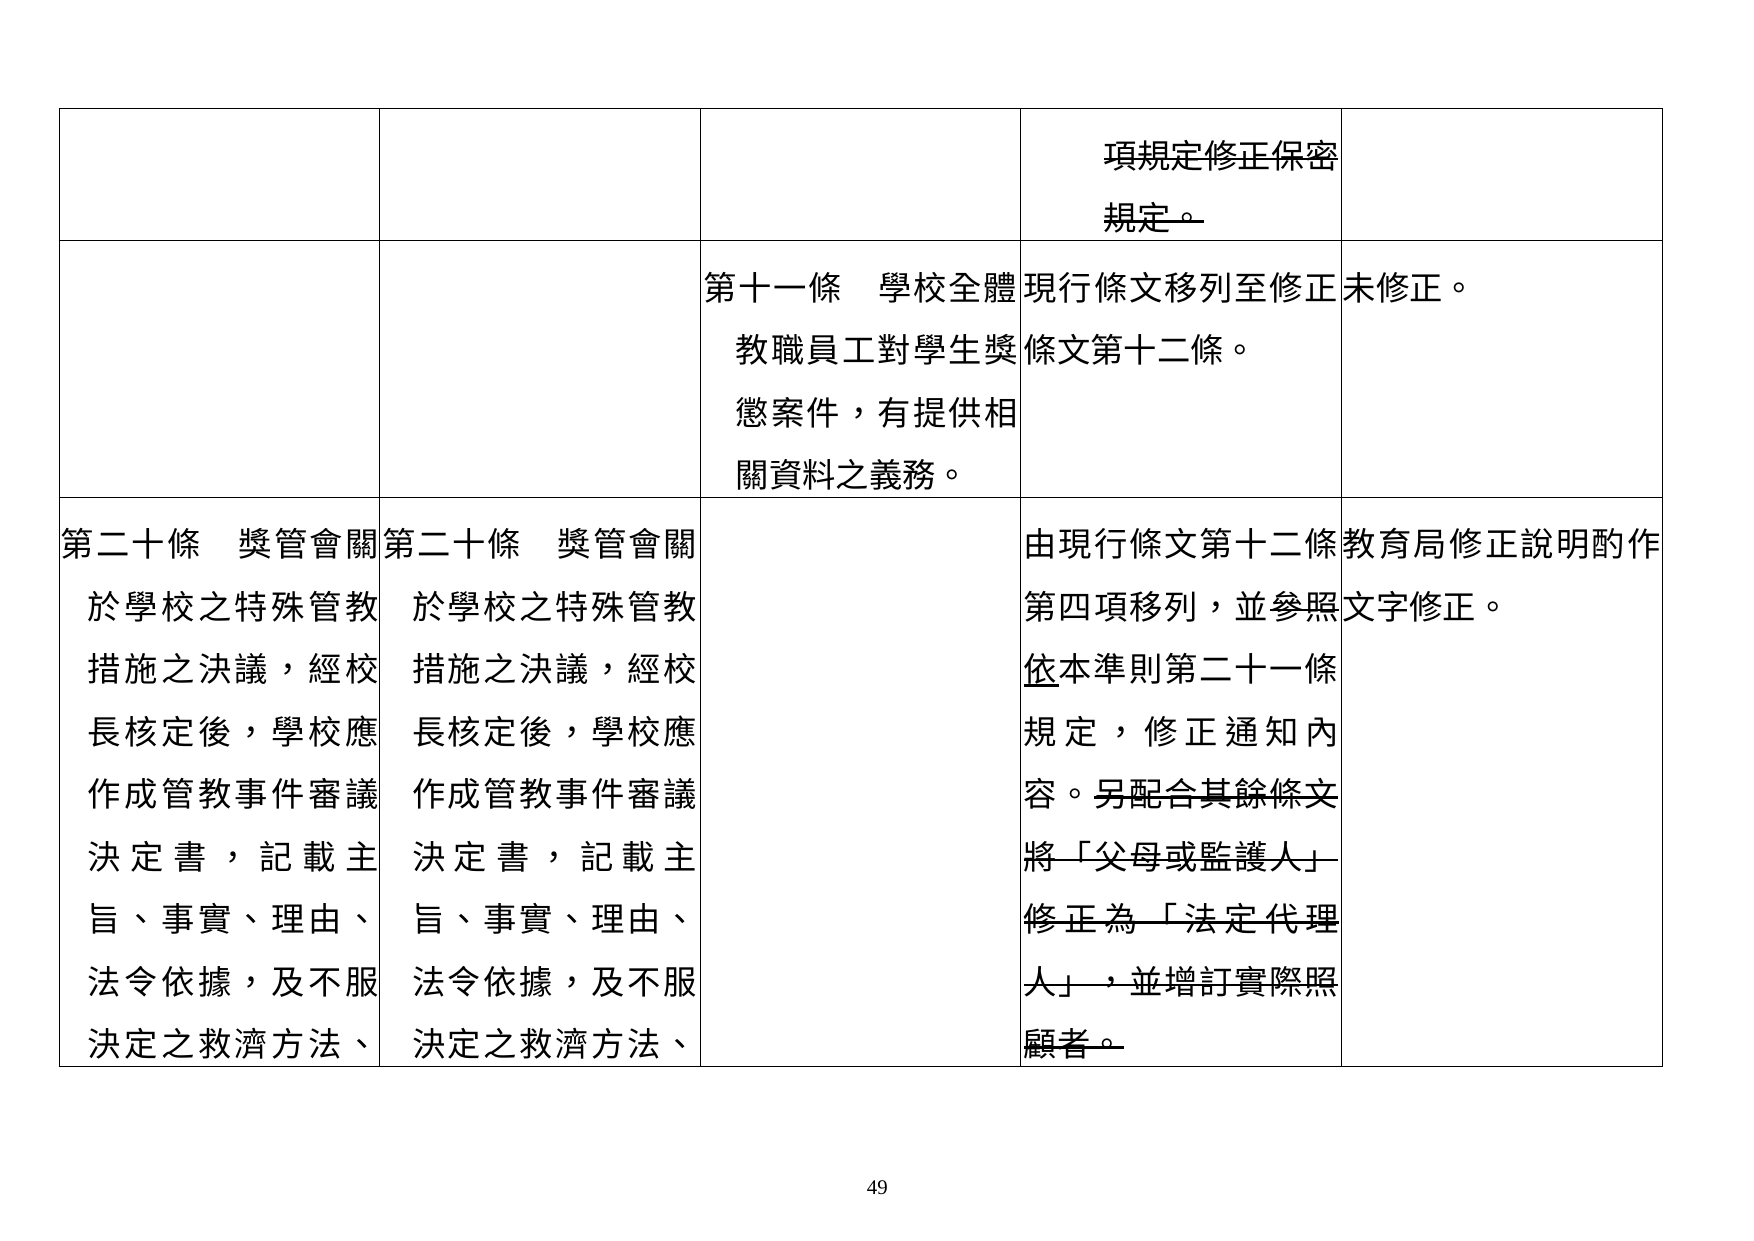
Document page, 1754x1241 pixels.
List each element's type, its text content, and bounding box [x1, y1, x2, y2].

table_cell [60, 109, 379, 240]
table_cell 未修正。 [1342, 241, 1662, 497]
table_cell [701, 109, 1020, 240]
table_cell 由現行條文第十二條第四項移列，並參照依本準則第二十一條規定，修正通知內容。另配合其餘條文將「父母或監護人」修正為「法定代理人」，並增訂實際照顧者。 [1021, 498, 1341, 1066]
table_cell [380, 241, 700, 497]
table_cell [701, 498, 1020, 1066]
table_cell 現行條文移列至修正條文第十二條。 [1021, 241, 1341, 497]
table_cell [380, 109, 700, 240]
table_cell [60, 241, 379, 497]
table_cell 項規定修正保密規定。 [1021, 109, 1341, 240]
table_cell 第十一條 學校全體教職員工對學生獎懲案件，有提供相關資料之義務。 [701, 241, 1020, 497]
table_cell 第二十條 獎管會關於學校之特殊管教措施之決議，經校長核定後，學校應作成管教事件審議決定書，記載主旨、事實、理由、法令依據，及不服決定之救濟方法、 [60, 498, 379, 1066]
table_cell 教育局修正說明酌作文字修正。 [1342, 498, 1662, 1066]
table_cell 第二十條 獎管會關於學校之特殊管教措施之決議，經校長核定後，學校應作成管教事件審議決定書，記載主旨、事實、理由、法令依據，及不服決定之救濟方法、 [380, 498, 700, 1066]
table_cell [1342, 109, 1662, 240]
